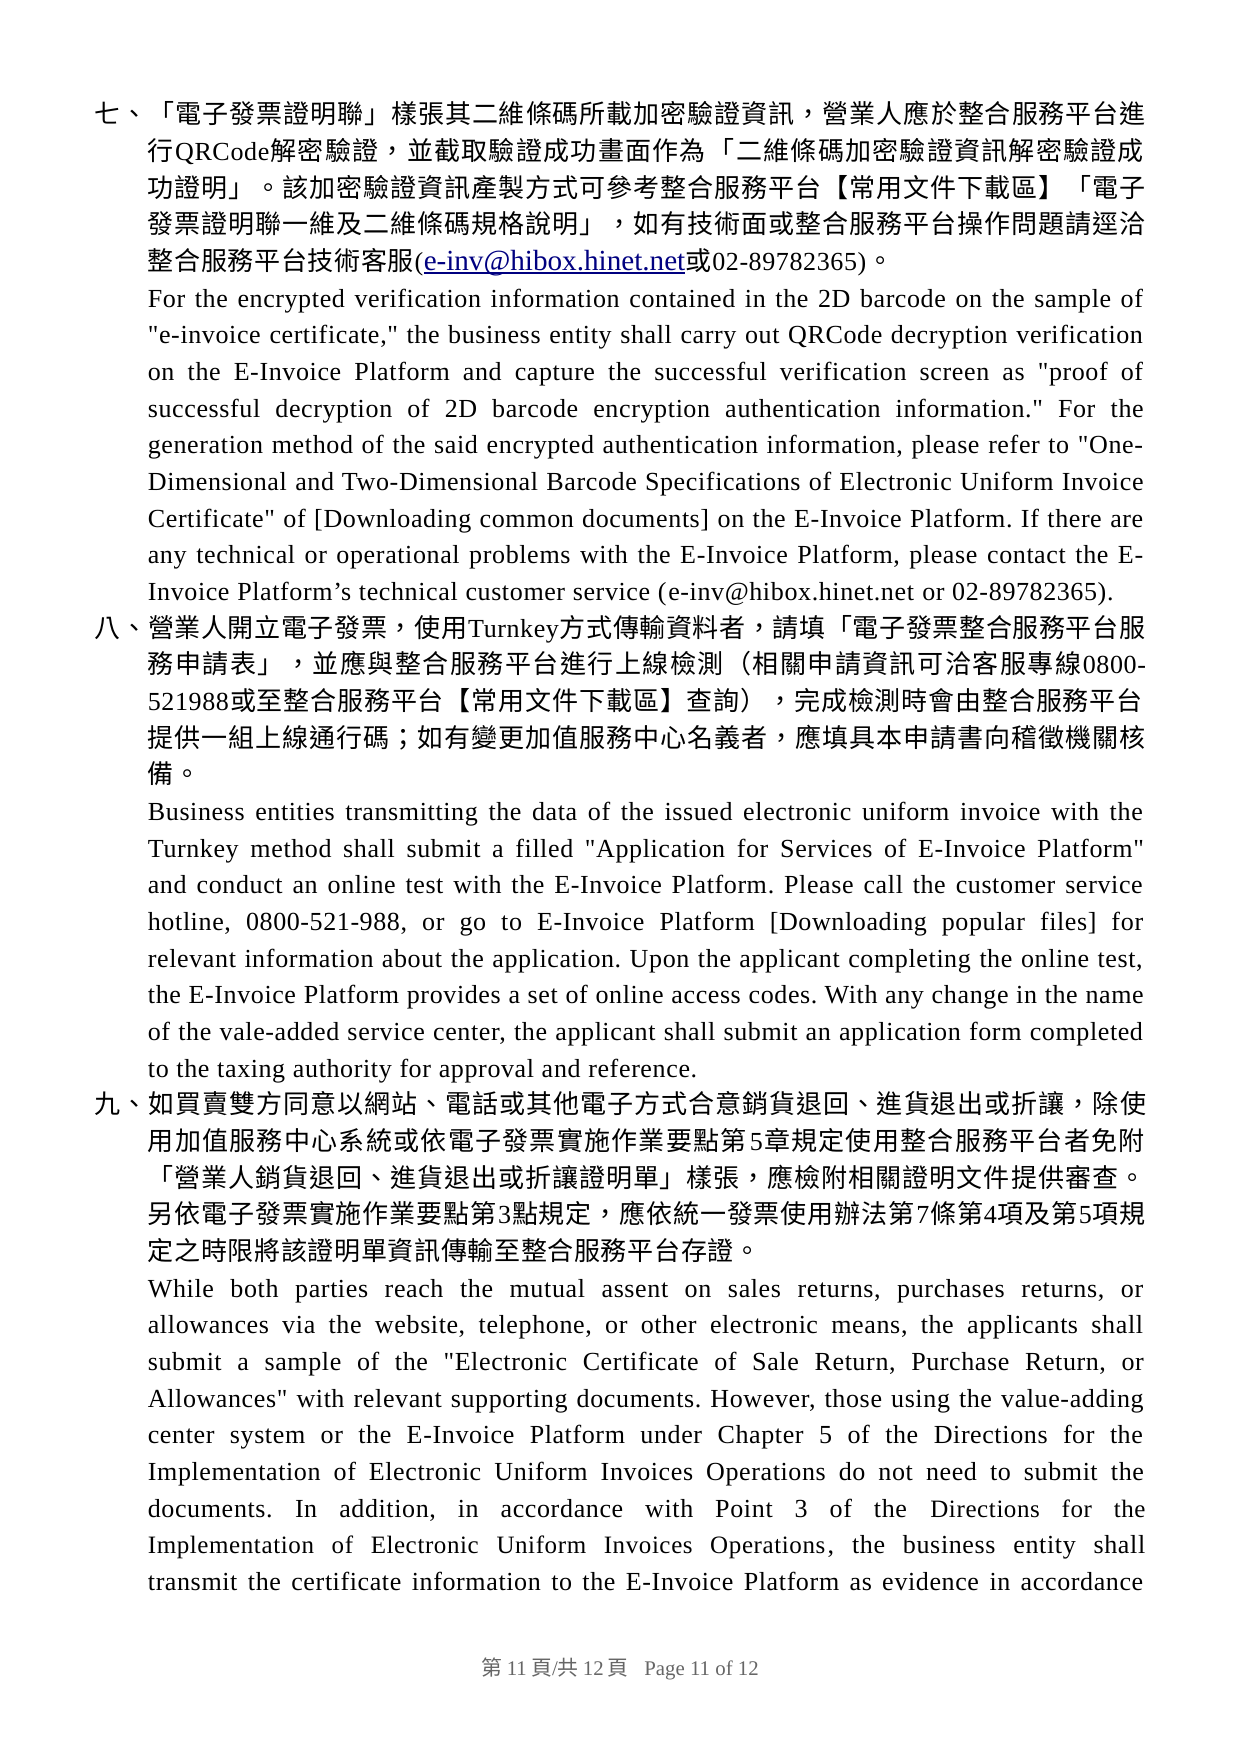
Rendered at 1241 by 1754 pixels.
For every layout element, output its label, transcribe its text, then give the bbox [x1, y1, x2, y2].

text 九、如買賣雙方同意以網站、電話或其他電子方式合意銷貨退回、進貨退出或折讓，除使用加值服務中心系統或依電子發票實施作業要點第5章規定使用整合服務平台者免附「營業人銷貨退回、進貨退出或折讓證明單」樣張，應檢附相關證明文件提供審查。另依電子發票實施作業要點第3點規定，應依統一發票使用辦法第7條第4項及第5項規定之時限將該證明單資訊傳輸至整合服務平台存證。 While both parties reach the mutual assent on sales returns, purchases returns, or allowances via the website, telephone, or other electronic means, the applicants shall submit a sample of the "Electronic Certificate of Sale Return, Purchase Return, or Allowances" with relevant supporting documents. However, those using the value-adding center system or the E-Invoice Platform under Chapter 5 of the Directions for the Implementation of Electronic Uniform Invoices Operations do not need to submit the documents. In addition, in accordance with Point 3 of the Directions for the Implementation of Electronic Uniform Invoices Operations, the business entity shall transmit the certificate information to the E-Invoice Platform as evidence in accordance [94, 1084, 1146, 1598]
text 八、營業人開立電子發票，使用Turnkey方式傳輸資料者，請填「電子發票整合服務平台服務申請表」，並應與整合服務平台進行上線檢測（相關申請資訊可洽客服專線0800-521988或至整合服務平台【常用文件下載區】查詢），完成檢測時會由整合服務平台提供一組上線通行碼；如有變更加值服務中心名義者，應填具本申請書向稽徵機關核備。 Business entities transmitting the data of the issued electronic uniform invoice with the Turnkey method shall submit a filled "Application for Services of E-Invoice Platform" and conduct an online test with the E-Invoice Platform. Please call the customer service hotline, 0800-521-988, or go to E-Invoice Platform [Downloading popular files] for relevant information about the application. Upon the applicant completing the online test, the E-Invoice Platform provides a set of online access codes. With any change in the name of the vale-added service center, the applicant shall submit an application form completed to the taxing authority for approval and reference. [94, 608, 1146, 1084]
text 七、「電子發票證明聯」樣張其二維條碼所載加密驗證資訊，營業人應於整合服務平台進行QRCode解密驗證，並截取驗證成功畫面作為「二維條碼加密驗證資訊解密驗證成功證明」。該加密驗證資訊產製方式可參考整合服務平台【常用文件下載區】「電子發票證明聯一維及二維條碼規格說明」，如有技術面或整合服務平台操作問題請逕洽整合服務平台技術客服(e-inv@hibox.hinet.net或02-89782365)。 For the encrypted verification information contained in the 2D barcode on the sample of "e-invoice certificate," the business entity shall carry out QRCode decryption verification on the E-Invoice Platform and capture the successful verification screen as "proof of successful decryption of 2D barcode encryption authentication information." For the generation method of the said encrypted authentication information, please refer to "One-Dimensional and Two-Dimensional Barcode Specifications of Electronic Uniform Invoice Certificate" of [Downloading common documents] on the E-Invoice Platform. If there are any technical or operational problems with the E-Invoice Platform, please contact the E-Invoice Platform’s technical customer service (e-inv@hibox.hinet.net or 02-89782365). [94, 94, 1146, 608]
